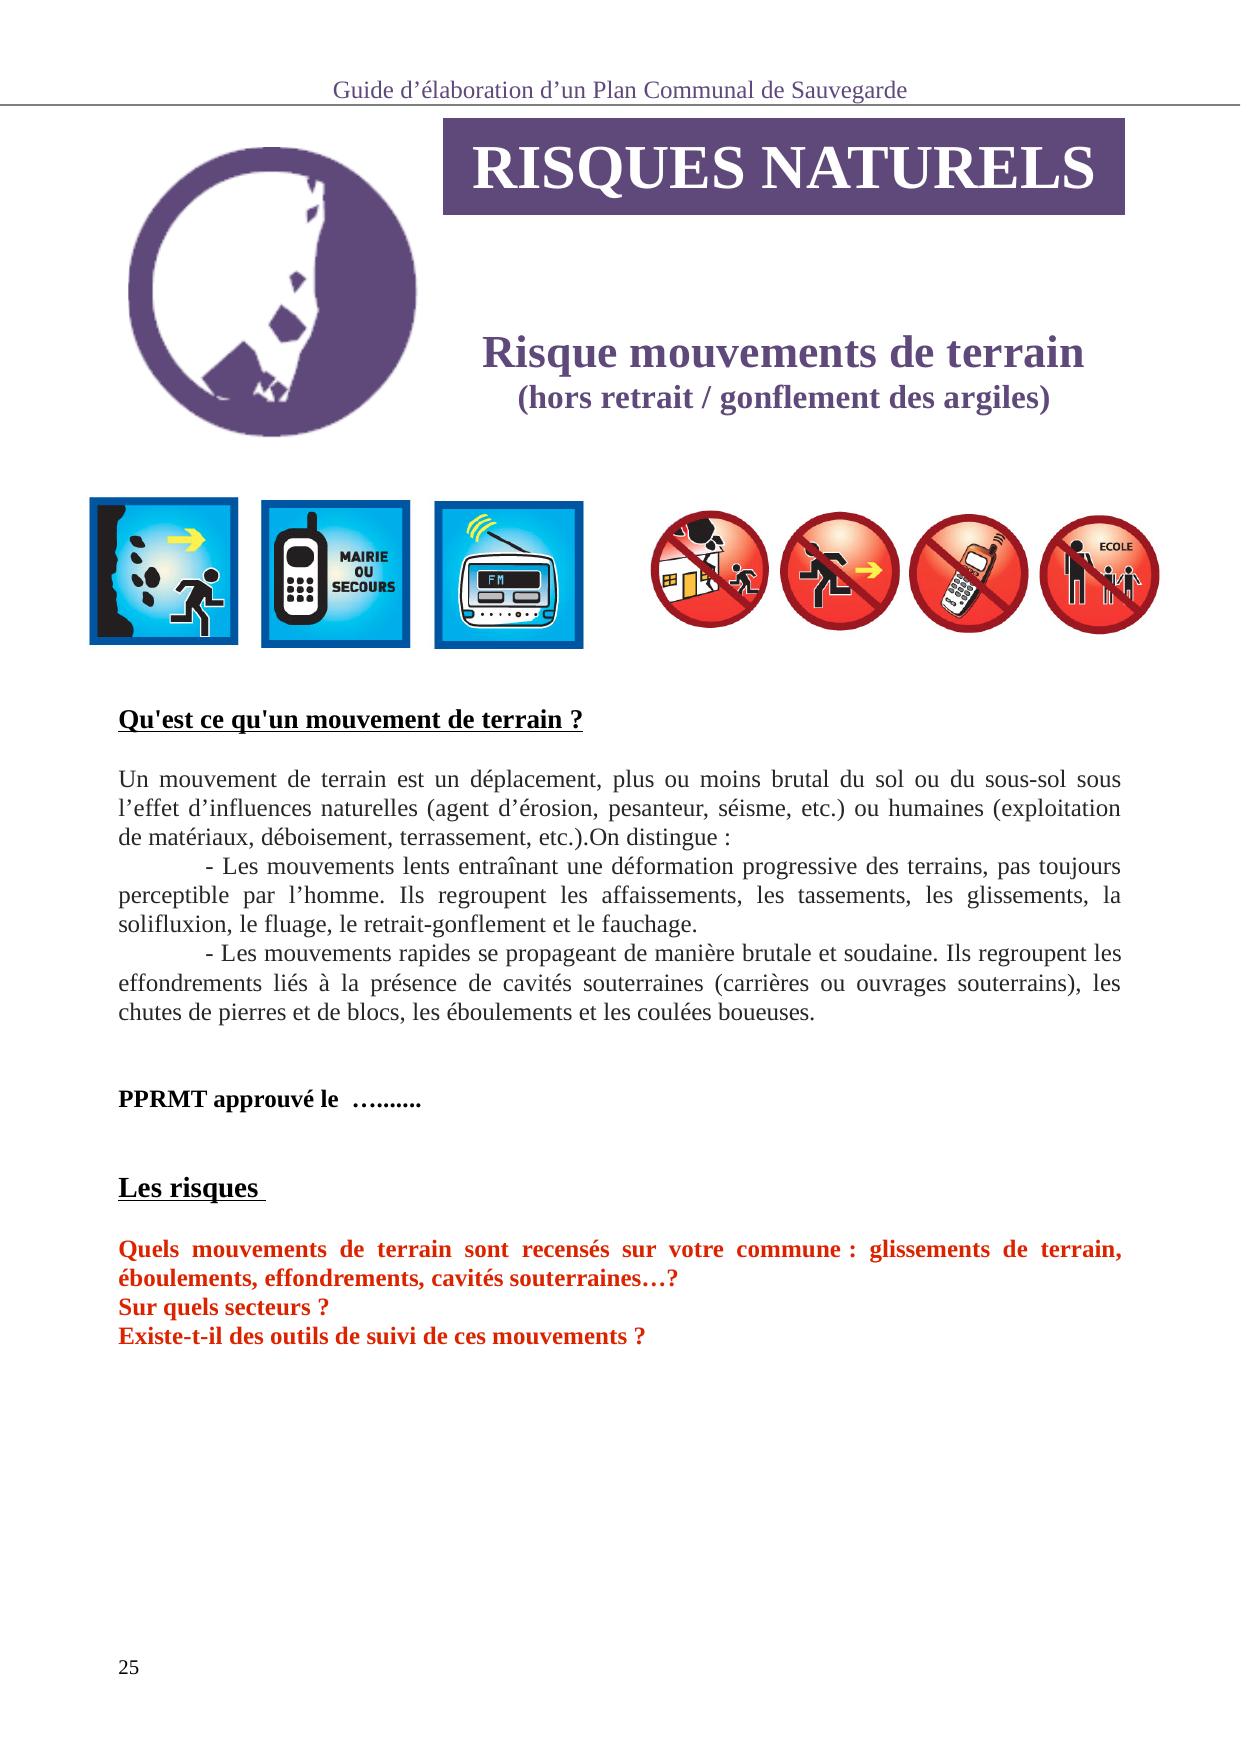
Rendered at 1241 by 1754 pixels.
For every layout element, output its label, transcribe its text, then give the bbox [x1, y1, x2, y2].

text Qu'est ce qu'un mouvement de terrain ? [118, 704, 1122, 735]
text Existe-t-il des outils de suivi de ces mouvements ? [118, 1321, 1122, 1350]
picture [74, 481, 596, 662]
table_header RISQUES NATURELS [443, 118, 1125, 215]
picture [645, 502, 1168, 638]
text PPRMT approuvé le …....... [118, 1084, 1122, 1113]
text Un mouvement de terrain est un déplacement, plus ou moins brutal du sol ou du sous-sol sous l’effet d’influences naturelles (agent d’érosion, pesanteur, séisme, etc.) ou humaines (exploitation de matériaux, déboisement, terrassement, etc.). On distingue : [118, 764, 1122, 851]
text Les risques [118, 1171, 1122, 1204]
text - Les mouvements lents entraînant une déformation progressive des terrains, pas toujours perceptible par l’homme. Ils regroupent les affaissements, les tassements, les glissements, la solifluxion, le fluage, le retrait-gonflement et le fauchage. [118, 851, 1122, 938]
text Sur quels secteurs ? [118, 1292, 1122, 1321]
text Quels mouvements de terrain sont recensés sur votre commune : glissements de terrain, éboulements, effondrements, cavités souterraines…? [118, 1233, 1122, 1292]
table_header [107, 118, 443, 471]
text - Les mouvements rapides se propageant de manière brutale et soudaine. Ils regroupent les effondrements liés à la présence de cavités souterraines (carrières ou ouvrages souterrains), les chutes de pierres et de blocs, les éboulements et les coulées boueuses. [118, 938, 1122, 1026]
picture [128, 147, 422, 443]
table_cell Risque mouvements de terrain (hors retrait / gonflement des argiles) [443, 215, 1125, 471]
